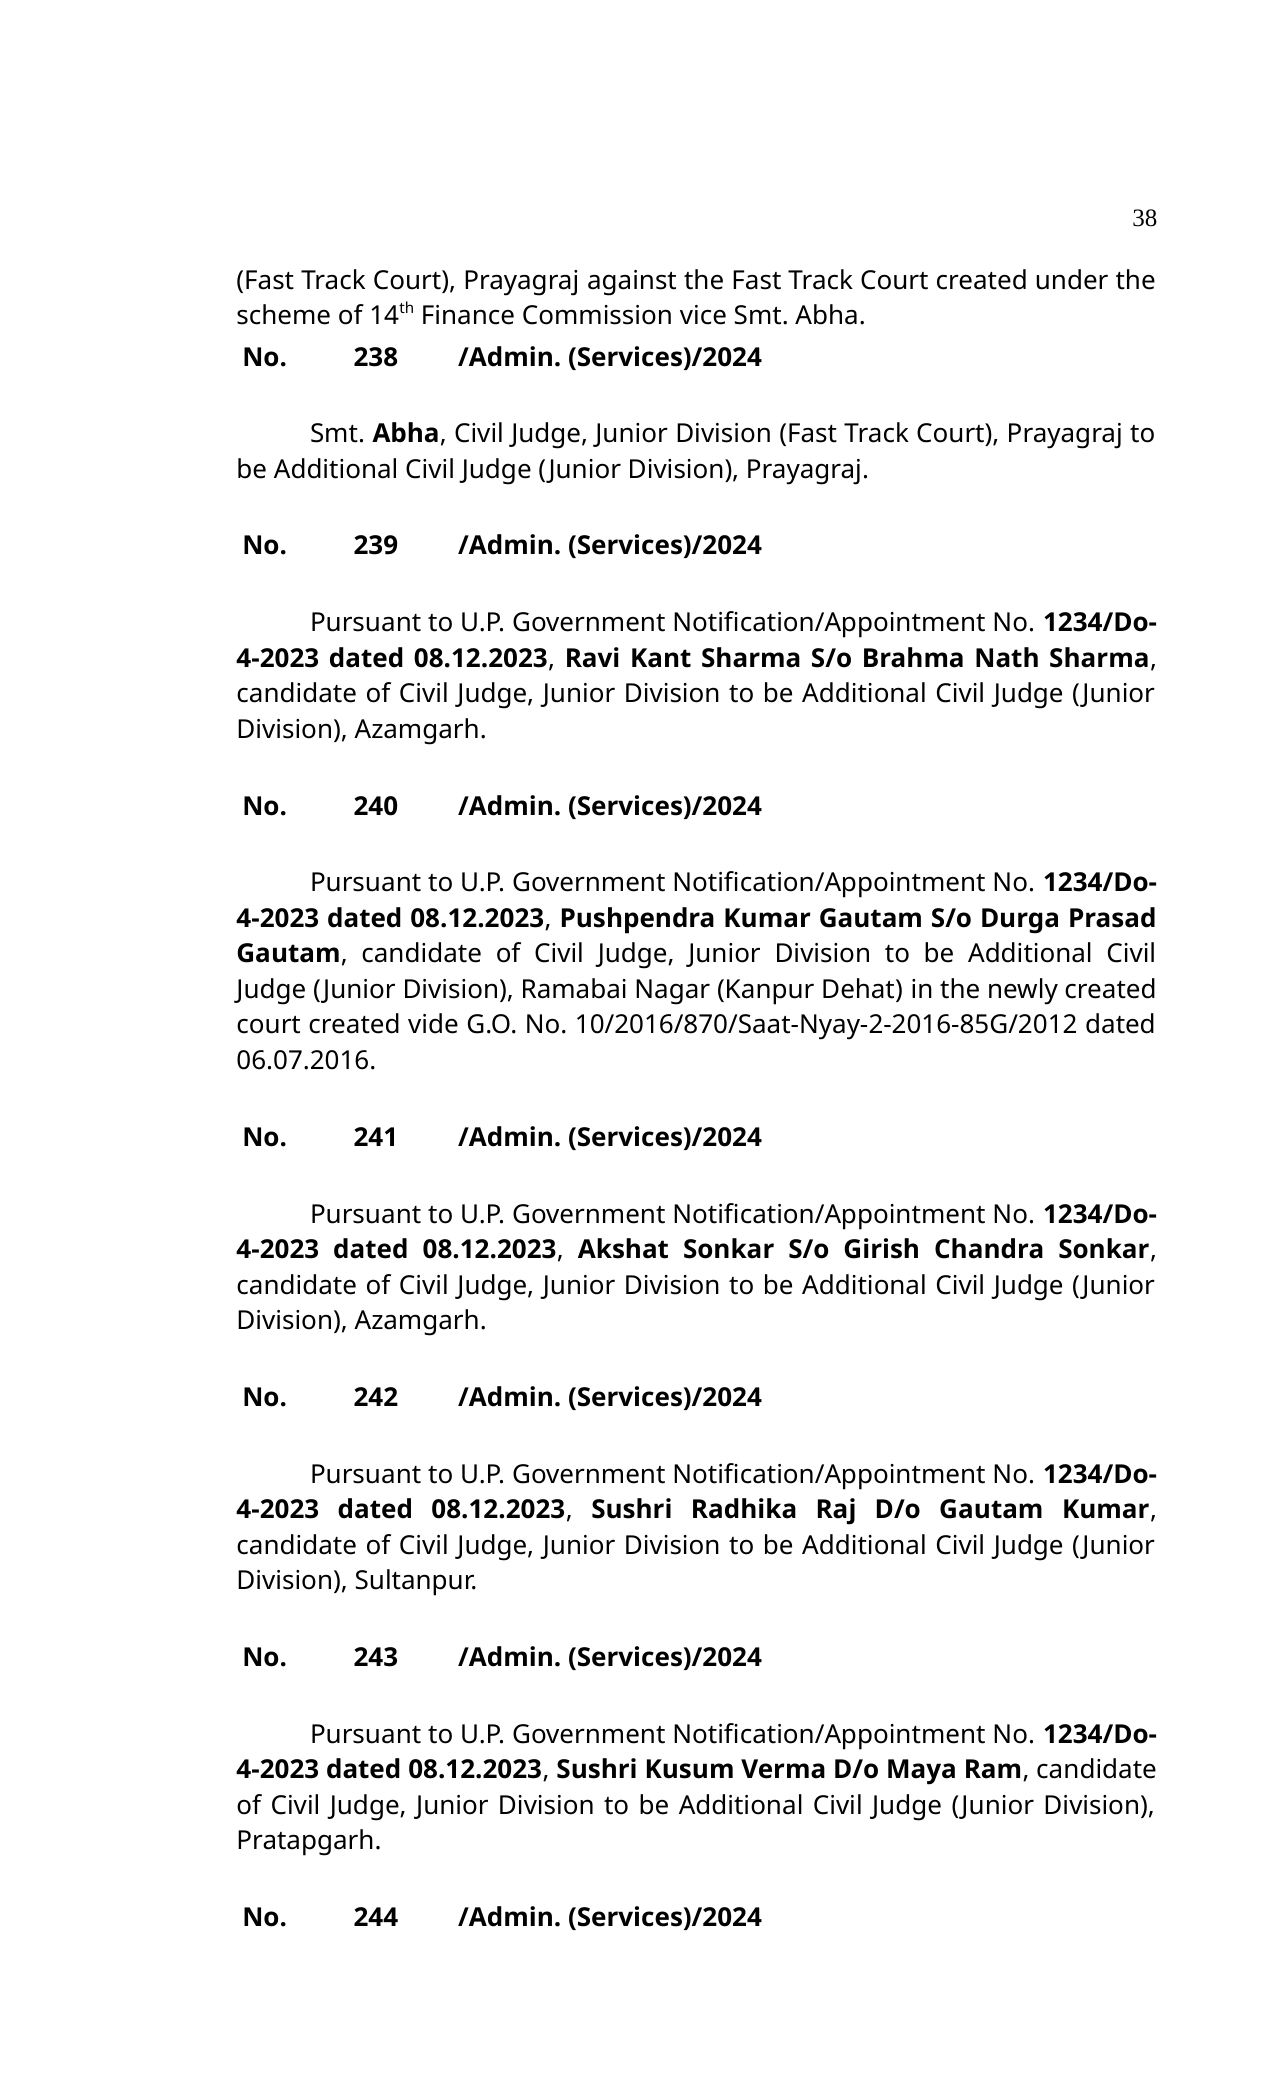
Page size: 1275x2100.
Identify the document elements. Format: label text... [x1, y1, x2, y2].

text Smt. Abha, Civil Judge, Junior Division (Fast Track Court), Prayagraj to be Additional Civil Judge (Junior Division), Prayagraj. [236, 415, 1157, 486]
text Pursuant to U.P. Government Notification/Appointment No. 1234/Do-4-2023 dated 08.12.2023, Pushpendra Kumar Gautam S/o Durga Prasad Gautam, candidate of Civil Judge, Junior Division to be Additional Civil Judge (Junior Division), Ramabai Nagar (Kanpur Dehat) in the newly created court created vide G.O. No. 10/2016/870/Saat-Nyay-2-2016-85G/2012 dated 06.07.2016. [236, 864, 1157, 1077]
table_header [310, 782, 452, 828]
table_header No. [236, 521, 310, 568]
table_header /Admin. (Services)/2024 [452, 333, 811, 379]
table_header No. [236, 1633, 310, 1680]
table_header [310, 521, 452, 568]
table_header No. [236, 1113, 310, 1160]
text Pursuant to U.P. Government Notification/Appointment No. 1234/Do-4-2023 dated 08.12.2023, Sushri Kusum Verma D/o Maya Ram, candidate of Civil Judge, Junior Division to be Additional Civil Judge (Junior Division), Pratapgarh. [236, 1715, 1157, 1857]
table_header No. [236, 782, 310, 828]
table_header [310, 1893, 452, 1940]
text Pursuant to U.P. Government Notification/Appointment No. 1234/Do-4-2023 dated 08.12.2023, Ravi Kant Sharma S/o Brahma Nath Sharma, candidate of Civil Judge, Junior Division to be Additional Civil Judge (Junior Division), Azamgarh. [236, 604, 1157, 746]
table_header /Admin. (Services)/2024 [452, 521, 811, 568]
table_header [310, 1113, 452, 1160]
table_header No. [236, 1893, 310, 1940]
text Pursuant to U.P. Government Notification/Appointment No. 1234/Do-4-2023 dated 08.12.2023, Akshat Sonkar S/o Girish Chandra Sonkar, candidate of Civil Judge, Junior Division to be Additional Civil Judge (Junior Division), Azamgarh. [236, 1195, 1157, 1337]
table_header [310, 1633, 452, 1680]
table_header /Admin. (Services)/2024 [452, 1113, 811, 1160]
table_header No. [236, 333, 310, 379]
table_header [310, 1373, 452, 1420]
text (Fast Track Court), Prayagraj against the Fast Track Court created under the scheme of 14th Finance Commission vice Smt. Abha. [236, 261, 1157, 332]
table_header No. [236, 1373, 310, 1420]
table_header /Admin. (Services)/2024 [452, 782, 811, 828]
table_header [310, 333, 452, 379]
table_header /Admin. (Services)/2024 [452, 1633, 811, 1680]
table_header /Admin. (Services)/2024 [452, 1893, 811, 1940]
table_header /Admin. (Services)/2024 [452, 1373, 811, 1420]
text Pursuant to U.P. Government Notification/Appointment No. 1234/Do-4-2023 dated 08.12.2023, Sushri Radhika Raj D/o Gautam Kumar, candidate of Civil Judge, Junior Division to be Additional Civil Judge (Junior Division), Sultanpur. [236, 1455, 1157, 1597]
